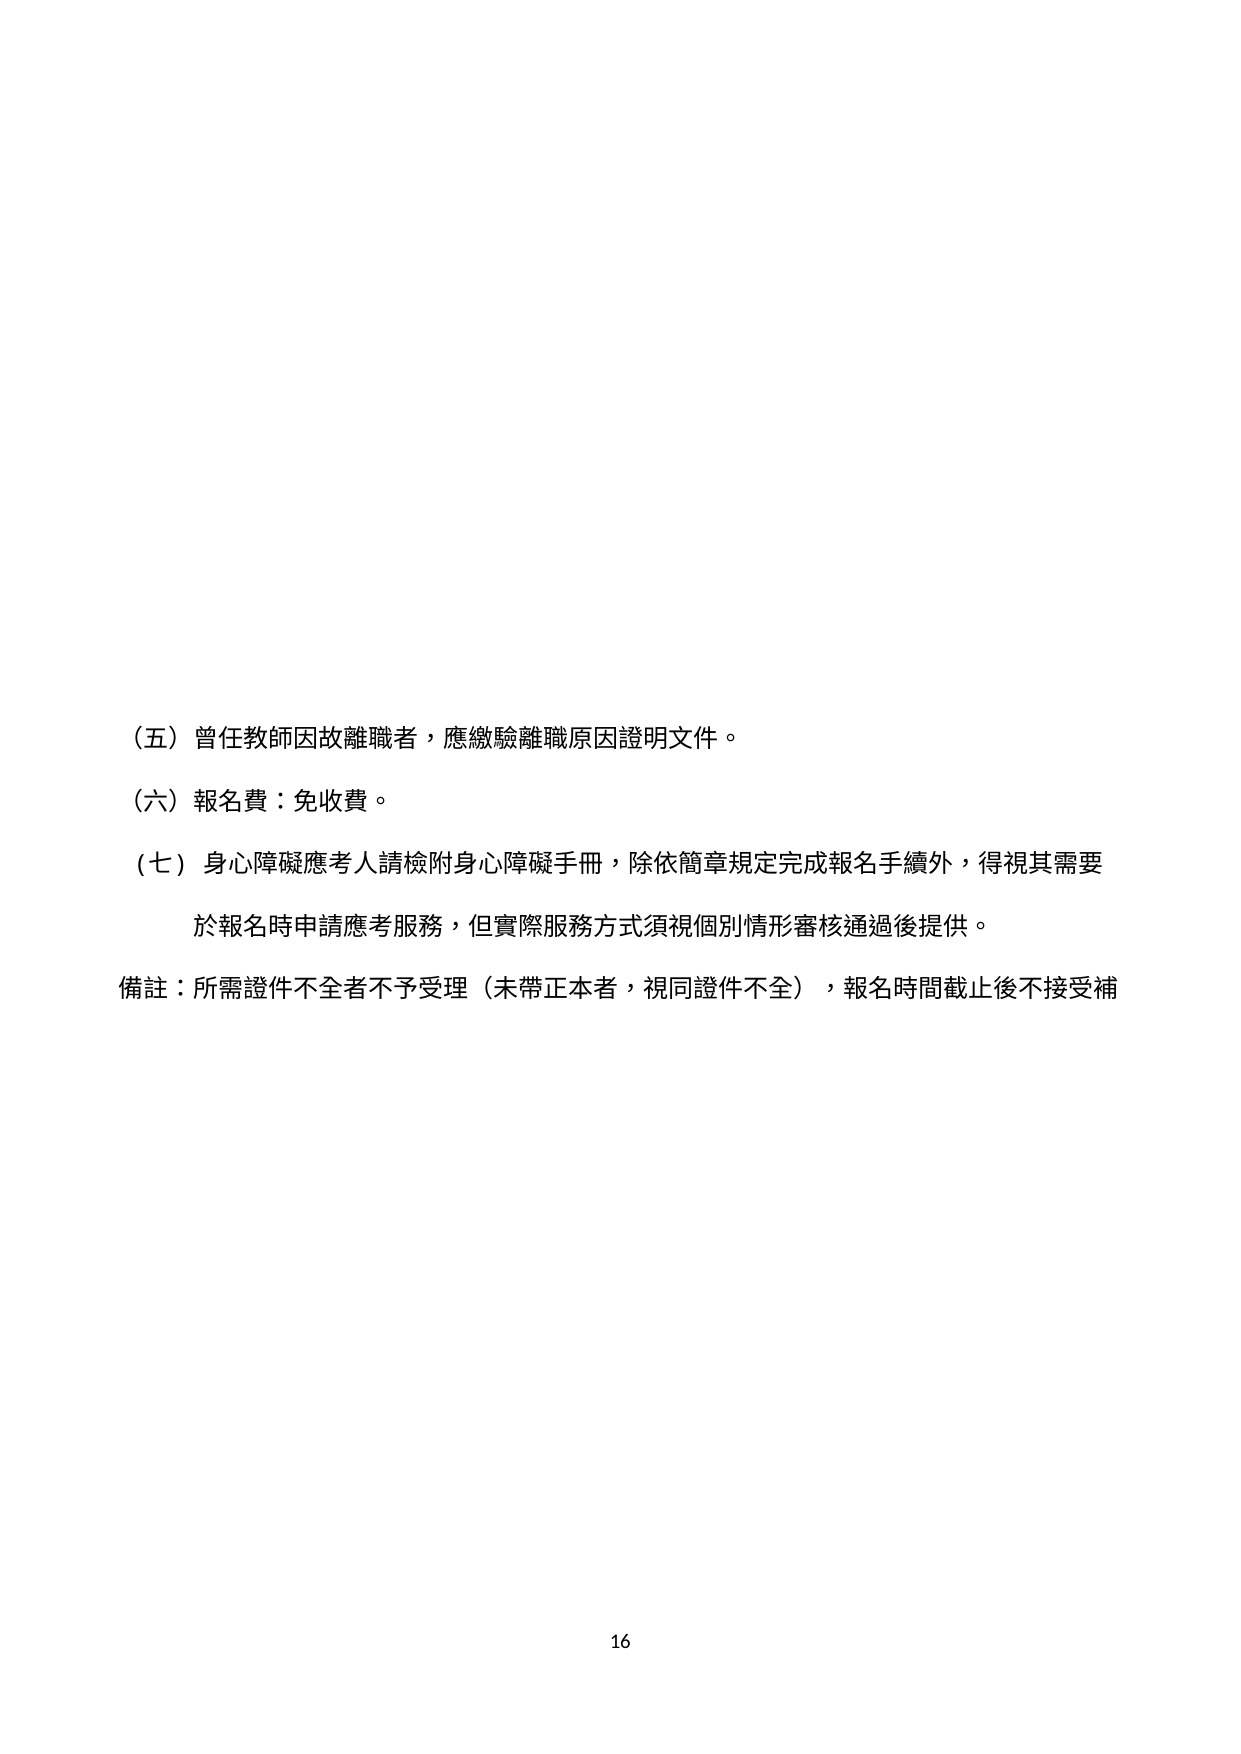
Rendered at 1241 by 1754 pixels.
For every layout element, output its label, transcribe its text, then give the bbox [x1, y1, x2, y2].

text 備註：所需證件不全者不予受理（未帶正本者，視同證件不全），報名時間截止後不接受補 [118, 945, 1122, 1008]
text （五）曾任教師因故離職者，應繳驗離職原因證明文件。 [118, 695, 1122, 758]
text （六）報名費：免收費。 [118, 758, 1122, 820]
text (七) 身心障礙應考人請檢附身心障礙手冊，除依簡章規定完成報名手續外，得視其需要於報名時申請應考服務，但實際服務方式須視個別情形審核通過後提供。 [118, 820, 1122, 945]
